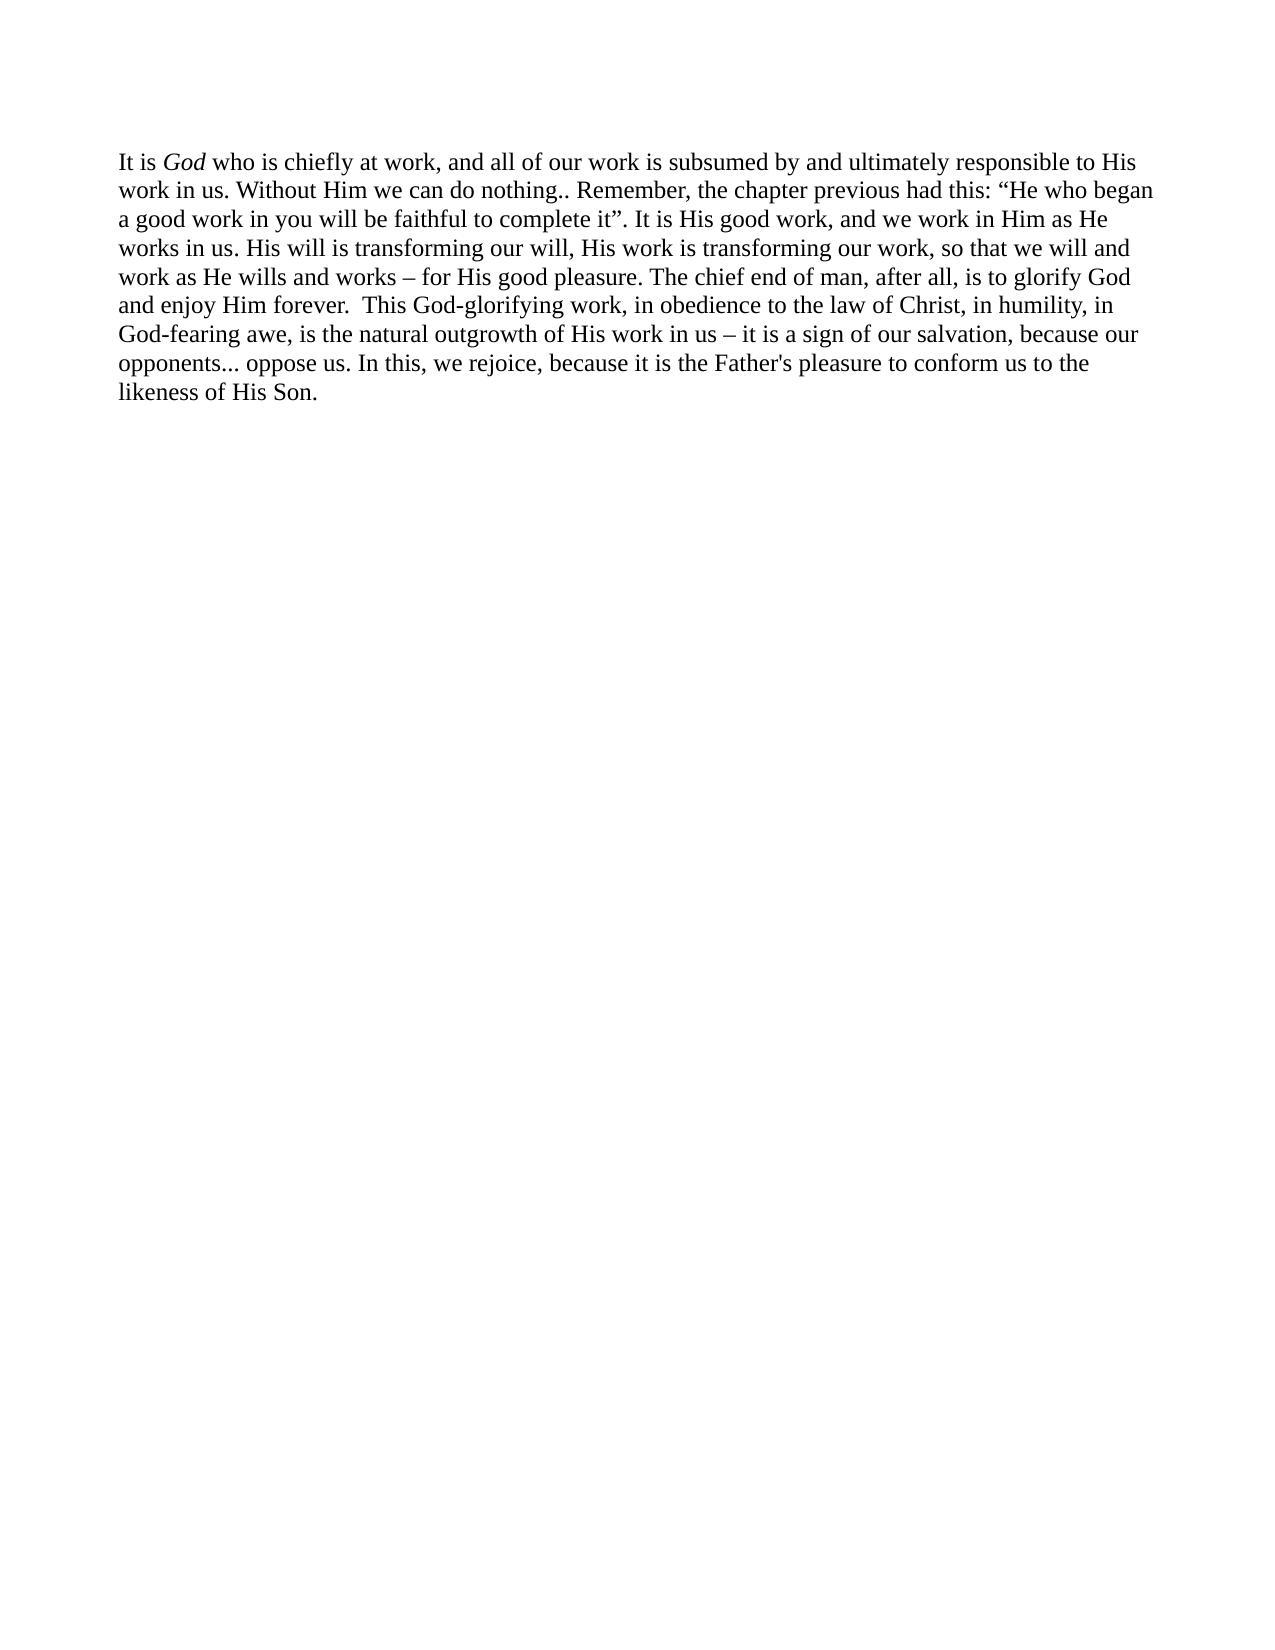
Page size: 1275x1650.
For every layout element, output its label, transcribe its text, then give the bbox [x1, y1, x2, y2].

text It is God who is chiefly at work, and all of our work is subsumed by and ultimately responsible to His work in us. Without Him we can do nothing.. Remember, the chapter previous had this: “He who began a good work in you will be faithful to complete it”. It is His good work, and we work in Him as He works in us. His will is transforming our will, His work is transforming our work, so that we will and work as He wills and works – for His good pleasure. The chief end of man, after all, is to glorify God and enjoy Him forever. This God-glorifying work, in obedience to the law of Christ, in humility, in God-fearing awe, is the natural outgrowth of His work in us – it is a sign of our salvation, because our opponents... oppose us. In this, we rejoice, because it is the Father's pleasure to conform us to the likeness of His Son. [118, 147, 1157, 406]
